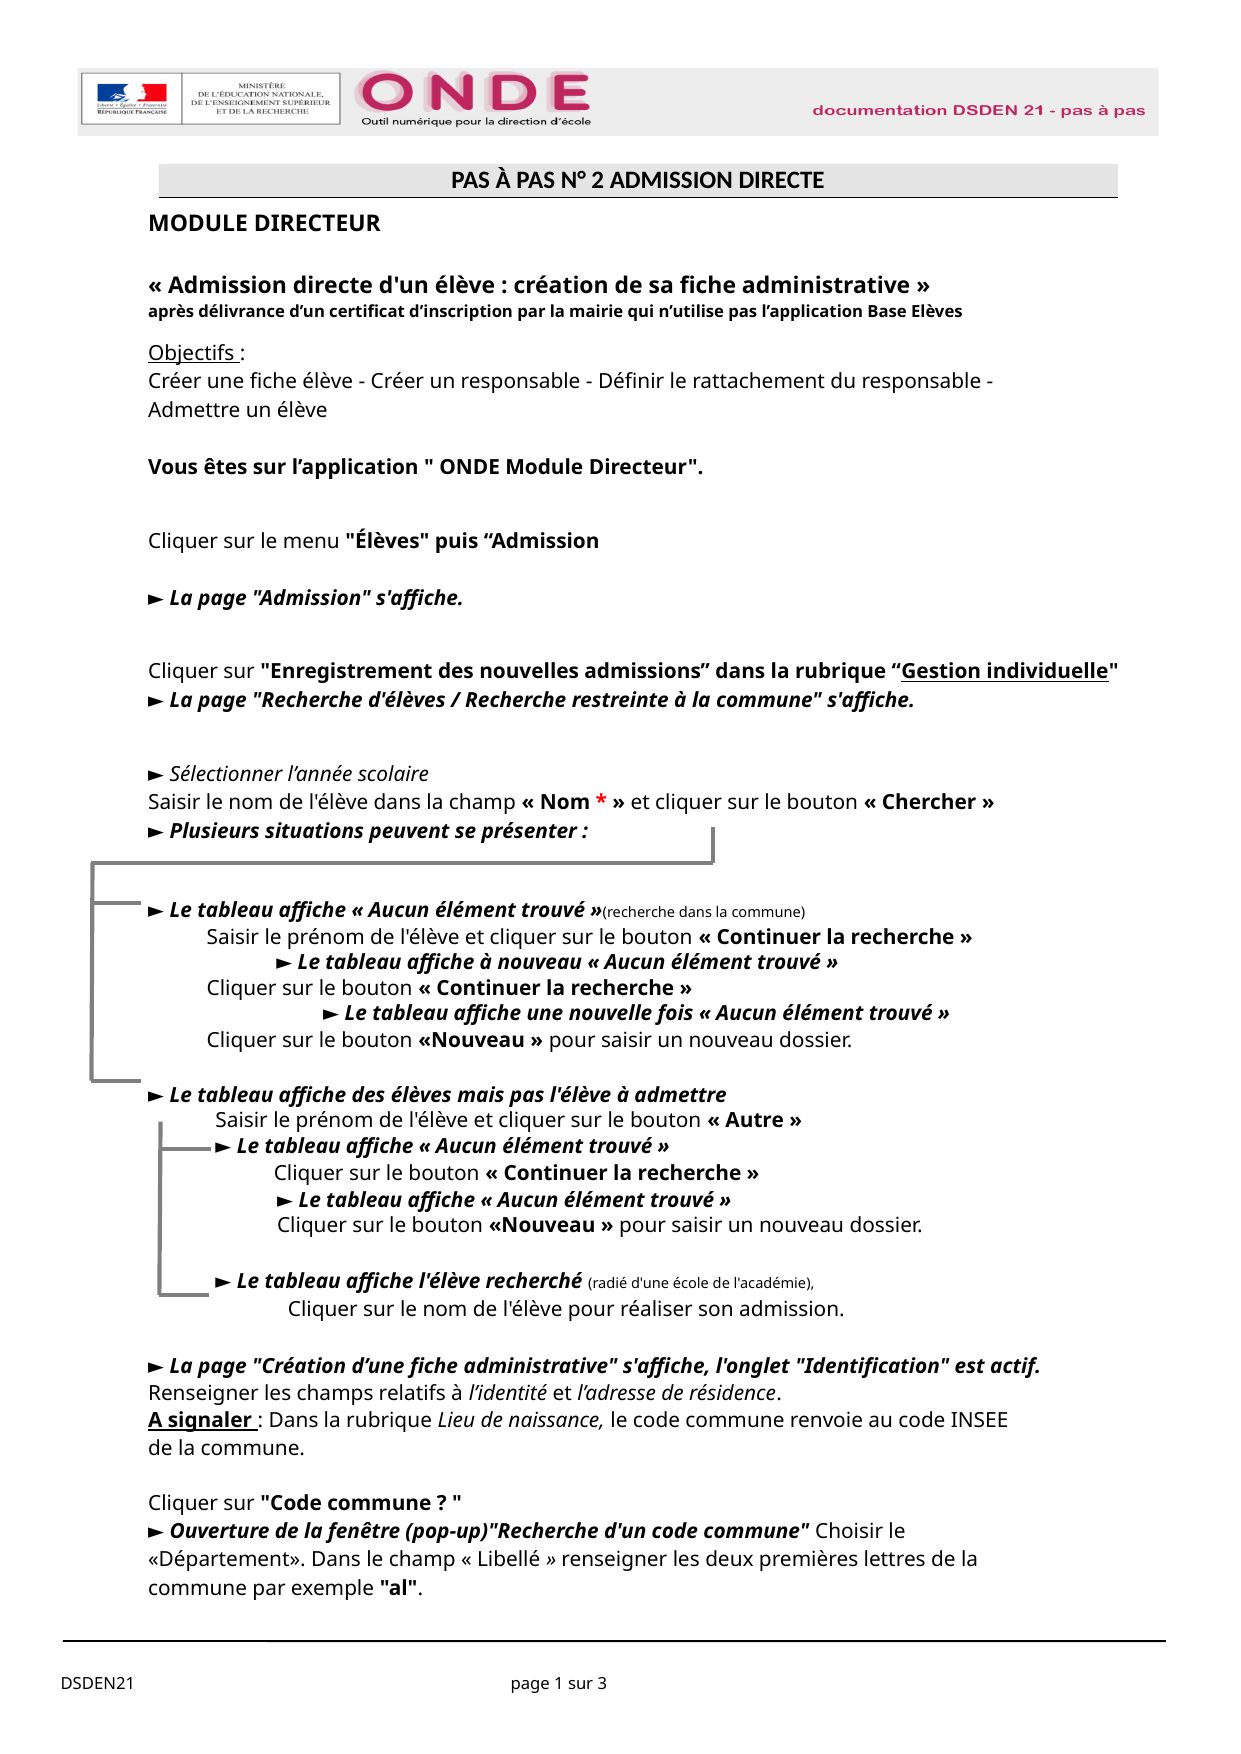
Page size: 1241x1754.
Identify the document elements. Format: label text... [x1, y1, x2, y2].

text ► Sélectionner l’année scolaire [148, 759, 1180, 787]
text ► Le tableau affiche l'élève recherché (radié d'une école de l'académie), [215, 1266, 1180, 1294]
text ► Le tableau affiche des élèves mais pas l'élève à admettre [148, 1082, 1180, 1108]
text Cliquer sur le bouton « Continuer la recherche » [273, 1158, 1051, 1187]
text ► Le tableau affiche « Aucun élément trouvé »(recherche dans la commune) [148, 895, 1180, 924]
text A signaler : Dans la rubrique Lieu de naissance, le code commune renvoie au code INSEE de la commune. [148, 1405, 1032, 1462]
text Cliquer sur le nom de l'élève pour réaliser son admission. [263, 1294, 870, 1323]
text après délivrance d’un certificat d’inscription par la mairie qui n’utilise pas l’application Base Elèves [148, 300, 1180, 323]
text ► Plusieurs situations peuvent se présenter : [148, 816, 1180, 844]
text ► Ouverture de la fenêtre (pop-up)"Recherche d'un code commune" Choisir le «Département». Dans le champ « Libellé » renseigner les deux premières lettres de la commune par exemple "al". [148, 1516, 1028, 1601]
text Cliquer sur le bouton « Continuer la recherche » [206, 975, 1180, 1000]
text Cliquer sur le bouton «Nouveau » pour saisir un nouveau dossier. [206, 1026, 1180, 1054]
text ► La page "Création d’une fiche administrative" s'affiche, l'onglet "Identification" est actif. [148, 1351, 1071, 1380]
text Renseigner les champs relatifs à l’identité et l’adresse de résidence. [148, 1380, 1180, 1405]
text Saisir le prénom de l'élève et cliquer sur le bouton « Autre » [215, 1108, 1180, 1133]
text Cliquer sur "Code commune ? " [148, 1490, 1180, 1516]
subtitle MODULE DIRECTEUR [148, 207, 1180, 238]
text « Admission directe d'un élève : création de sa fiche administrative » [148, 269, 1180, 300]
text ► La page "Admission" s'affiche. [148, 583, 1180, 611]
text Cliquer sur le bouton «Nouveau » pour saisir un nouveau dossier. [277, 1212, 1180, 1238]
text ► Le tableau affiche « Aucun élément trouvé » [277, 1187, 1180, 1212]
text Cliquer sur "Enregistrement des nouvelles admissions” dans la rubrique “Gestion individuelle" [148, 657, 1180, 685]
text Cliquer sur le menu "Élèves" puis “Admission [148, 526, 1180, 554]
text Objectifs : [148, 338, 1180, 366]
text Créer une fiche élève - Créer un responsable - Définir le rattachement du responsable - Admettre un élève [148, 366, 1071, 423]
subtitle Vous êtes sur l’application " ONDE Module Directeur". [148, 452, 1180, 480]
text Saisir le nom de l'élève dans la champ « Nom * » et cliquer sur le bouton « Chercher » [148, 787, 1180, 816]
text ► Le tableau affiche « Aucun élément trouvé » [215, 1133, 1180, 1158]
picture [72, 59, 1167, 141]
text ► Le tableau affiche une nouvelle fois « Aucun élément trouvé » [323, 1000, 1180, 1026]
text ► La page "Recherche d'élèves / Recherche restreinte à la commune" s'affiche. [148, 685, 1180, 713]
text Saisir le prénom de l'élève et cliquer sur le bouton « Continuer la recherche » [206, 924, 1180, 949]
text ► Le tableau affiche à nouveau « Aucun élément trouvé » [276, 949, 1180, 974]
